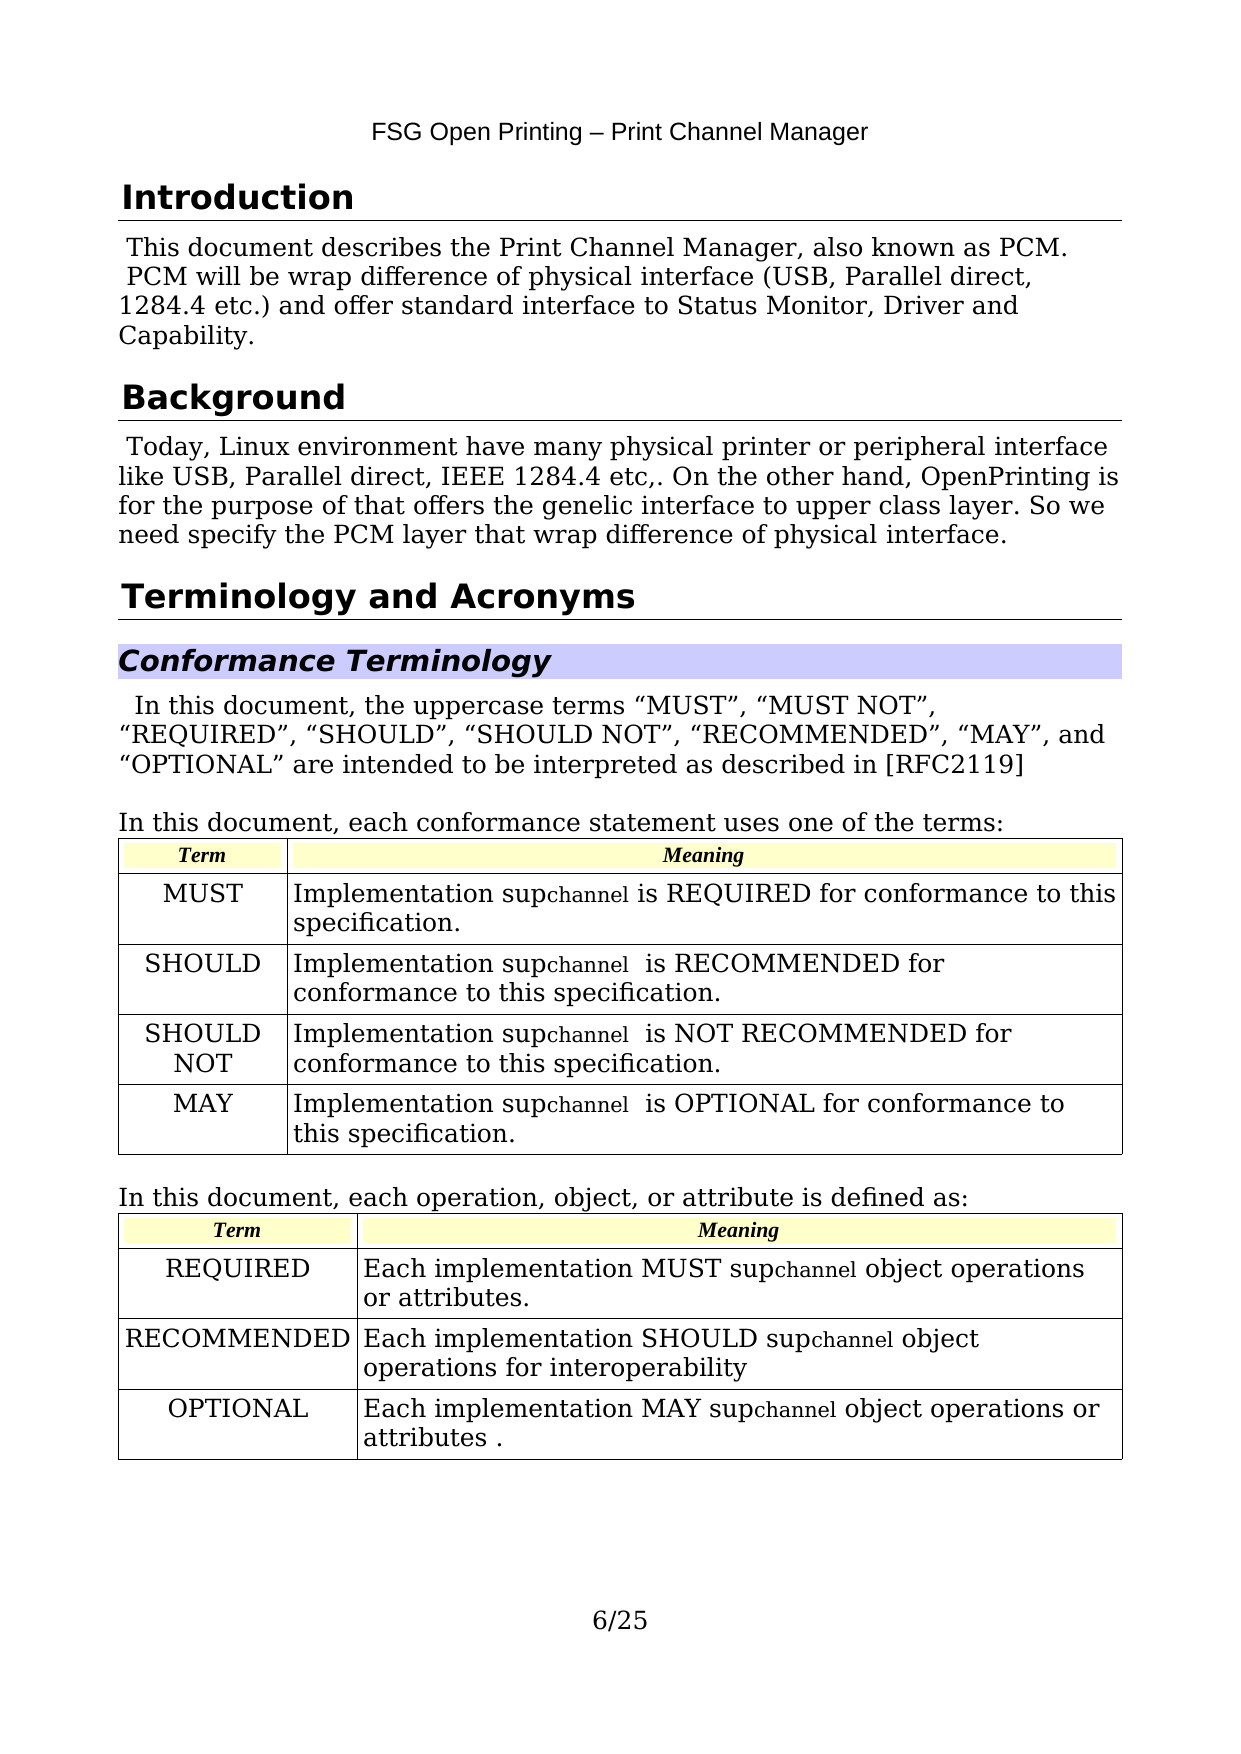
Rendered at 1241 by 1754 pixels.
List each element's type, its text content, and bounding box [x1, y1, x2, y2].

table_cell SHOULD [119, 945, 287, 1014]
table_cell Implementation supchannel is REQUIRED for conformance to this specification. [288, 874, 1122, 944]
text In this document, the uppercase terms “MUST”, “MUST NOT”, “REQUIRED”, “SHOULD”, “SHOULD NOT”, “RECOMMENDED”, “MAY”, and “OPTIONAL” are intended to be interpreted as described in [RFC2119] [118, 691, 1122, 779]
table_cell Implementation supchannel is NOT RECOMMENDED for conformance to this specification. [288, 1015, 1122, 1084]
table_cell Implementation supchannel is OPTIONAL for conformance to this specification. [288, 1085, 1122, 1154]
table_header Meaning [358, 1214, 1122, 1248]
table_cell RECOMMENDED [119, 1319, 357, 1389]
subtitle Conformance Terminology [118, 644, 1122, 679]
text This document describes the Print Channel Manager, also known as PCM. [118, 233, 1122, 262]
text PCM will be wrap difference of physical interface (USB, Parallel direct, 1284.4 etc.) and offer standard interface to Status Monitor, Driver and Capability. [118, 262, 1122, 350]
table_cell MUST [119, 874, 287, 944]
table_cell SHOULD NOT [119, 1015, 287, 1084]
table_header Term [119, 839, 287, 873]
table_cell REQUIRED [119, 1249, 357, 1318]
table_cell Each implementation MUST supchannel object operations or attributes. [358, 1249, 1122, 1318]
table_cell OPTIONAL [119, 1390, 357, 1459]
text In this document, each operation, object, or attribute is defined as: [118, 1183, 1122, 1212]
table_header Meaning [288, 839, 1122, 873]
subtitle Background [118, 375, 1122, 420]
table_cell Implementation supchannel is RECOMMENDED for conformance to this specification. [288, 945, 1122, 1014]
text Today, Linux environment have many physical printer or peripheral interface like USB, Parallel direct, IEEE 1284.4 etc,. On the other hand, OpenPrinting is for the purpose of that offers the genelic interface to upper class layer. So we need specify the PCM layer that wrap difference of physical interface. [118, 432, 1122, 549]
subtitle Introduction [118, 176, 1122, 220]
table_header Term [119, 1214, 357, 1248]
table_cell Each implementation SHOULD supchannel object operations for interoperability [358, 1319, 1122, 1389]
subtitle Terminology and Acronyms [118, 574, 1122, 619]
text In this document, each conformance statement uses one of the terms: [118, 808, 1122, 838]
table_cell Each implementation MAY supchannel object operations or attributes . [358, 1390, 1122, 1459]
table_cell MAY [119, 1085, 287, 1154]
